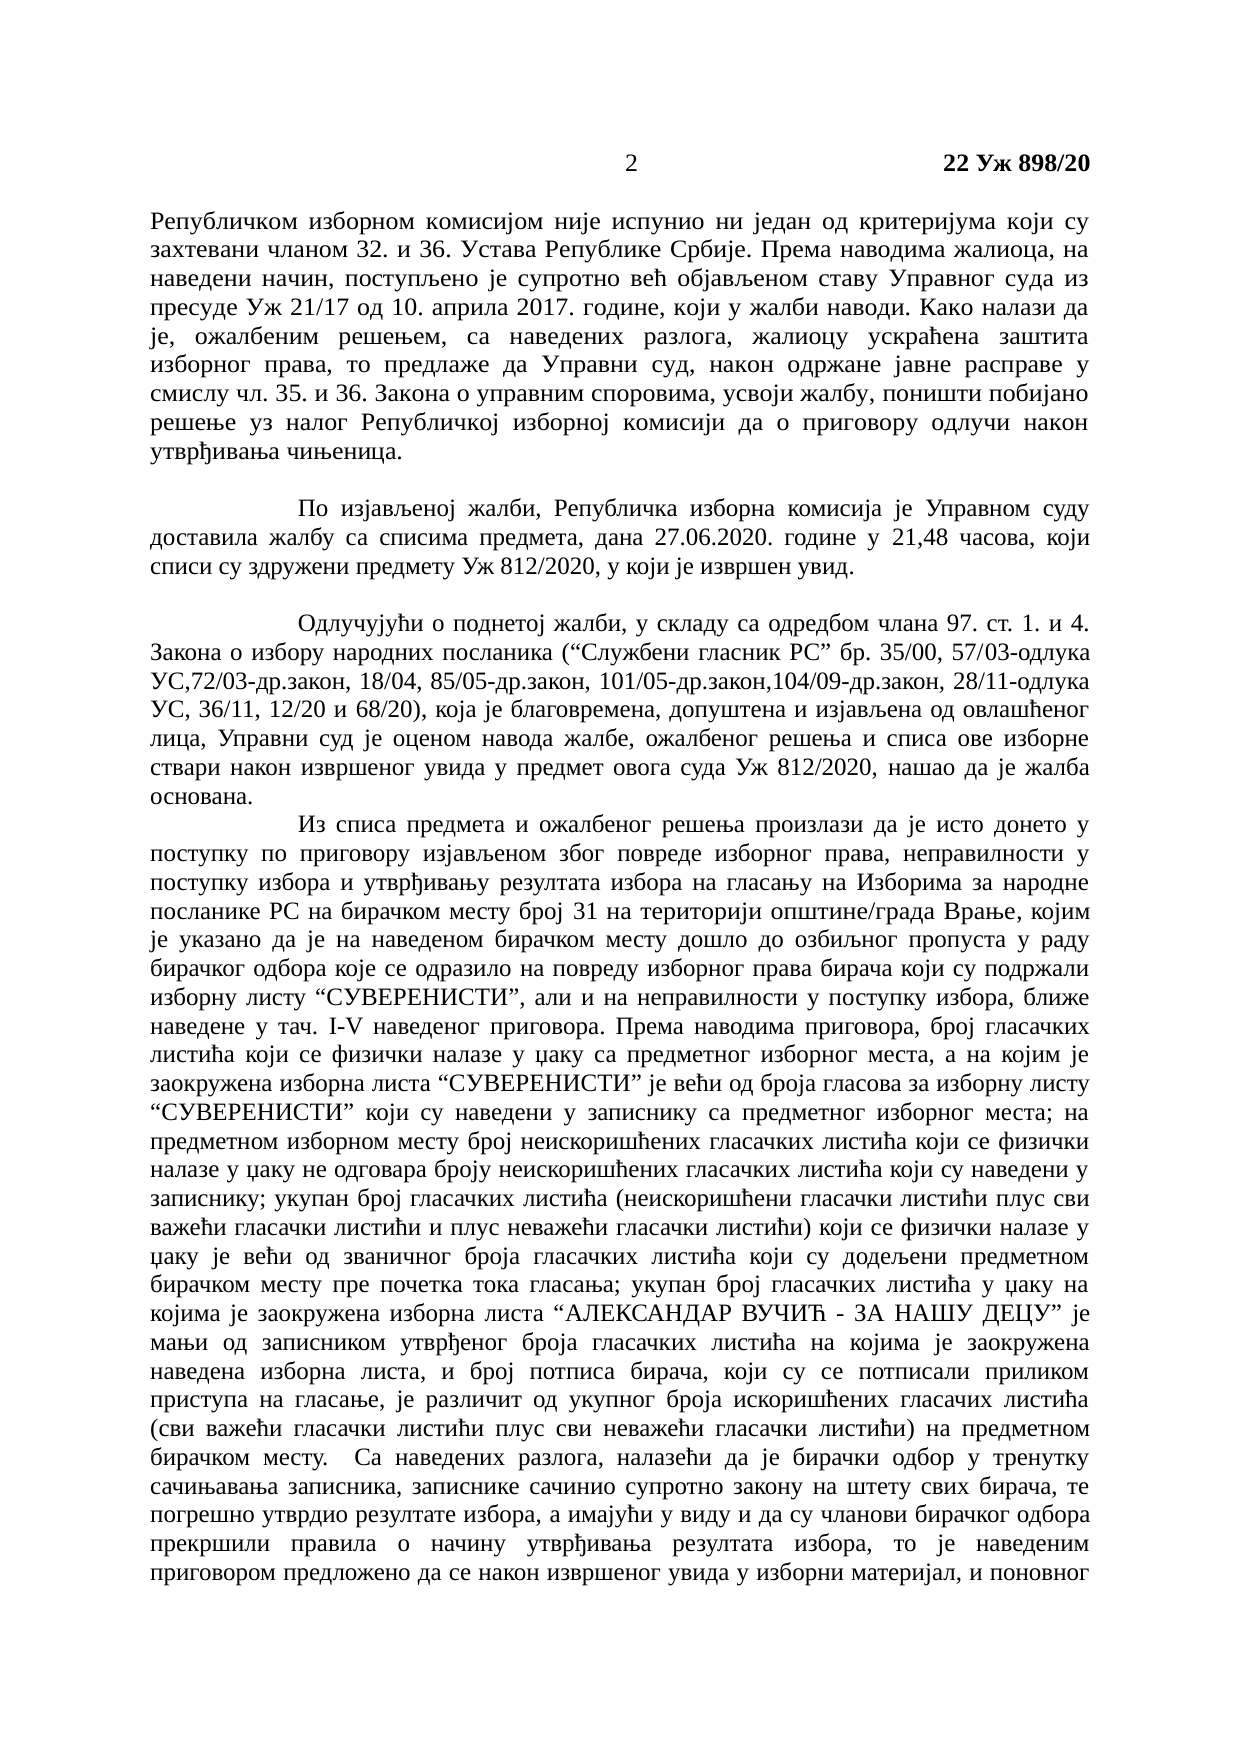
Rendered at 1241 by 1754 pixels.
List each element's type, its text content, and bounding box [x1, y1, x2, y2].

text Из списа предмета и ожалбеног решења произлази да је исто донето у поступку по приговору изјављеном због повреде изборног права, неправилности у поступку избора и утврђивању резултата избора на гласању на Изборима за народне посланике РС на бирачком месту број 31 на територији општине/града Врање, којим је указано да је на наведеном бирачком месту дошло до озбиљног пропуста у раду бирачког одбора које се одразило на повреду изборног права бирача који су подржали изборну листу “СУВЕРЕНИСТИ”, али и на неправилности у поступку избора, ближе наведене у тач. I-V наведеног приговора. Према наводима приговора, број гласачких листића који се физички налазе у џаку са предметног изборног места, а на којим је заокружена изборна листа “СУВЕРЕНИСТИ” је већи од броја гласова за изборну листу “СУВЕРЕНИСТИ” који су наведени у записнику са предметног изборног места; на предметном изборном месту број неискоришћених гласачких листића који се физички налазе у џаку не одговара броју неискоришћених гласачких листића који су наведени у записнику; укупан број гласачких листића (неискоришћени гласачки листићи плус сви важећи гласачки листићи и плус неважећи гласачки листићи) који се физички налазе у џаку је већи од званичног броја гласачких листића који су додељени предметном бирачком месту пре почетка тока гласања; укупан број гласачких листића у џаку на којима је заокружена изборна листа “АЛЕКСАНДАР ВУЧИЋ - ЗА НАШУ ДЕЦУ” је мањи од записником утврђеног броја гласачких листића на којима је заокружена наведена изборна листа, и број потписа бирача, који су се потписали приликом приступа на гласање, је различит од укупног броја искоришћених гласачих листића (сви важећи гласачки листићи плус сви неважећи гласачки листићи) на предметном бирачком месту. Са наведених разлога, налазећи да је бирачки одбор у тренутку сачињавања записника, записнике сачинио супротно закону на штету свих бирача, те погрешно утврдио резултате избора, а имајући у виду и да су чланови бирачког одбора прекршили правила о начину утврђивања резултата избора, то је наведеним приговором предложено да се након извршеног увида у изборни материјал, и поновног [150, 809, 1090, 1586]
text Одлучујући о поднетој жалби, у складу са одредбом члана 97. ст. 1. и 4. Закона о избору народних посланика (“Службени гласник РС” бр. 35/00, 57/03-одлука УС,72/03-др.закон, 18/04, 85/05-др.закон, 101/05-др.закон,104/09-др.закон, 28/11-одлука УС, 36/11, 12/20 и 68/20), која је благовремена, допуштена и изјављена од овлашћеног лица, Управни суд је оценом навода жалбе, ожалбеног решења и списа ове изборне ствари након извршеног увида у предмет овога суда Уж 812/2020, нашао да је жалба основана. [150, 608, 1090, 809]
text Републичком изборном комисијом није испунио ни један од критеријума који су захтевани чланом 32. и 36. Устава Републике Србије. Према наводима жалиоца, на наведени начин, поступљено је супротно већ објављеном ставу Управног суда из пресуде Уж 21/17 од 10. априла 2017. године, који у жалби наводи. Како налази да је, ожалбеним решењем, са наведених разлога, жалиоцу ускраћена заштита изборног права, то предлаже да Управни суд, након одржане јавне расправе у смислу чл. 35. и 36. Закона о управним споровима, усвоји жалбу, поништи побијано решење уз налог Републичкој изборној комисији да о приговору одлучи након утврђивања чињеница. [150, 206, 1090, 464]
text По изјављеној жалби, Републичка изборна комисија је Управном суду доставила жалбу са списима предмета, дана 27.06.2020. године у 21,48 часова, који списи су здружени предмету Уж 812/2020, у који је извршен увид. [150, 493, 1090, 579]
